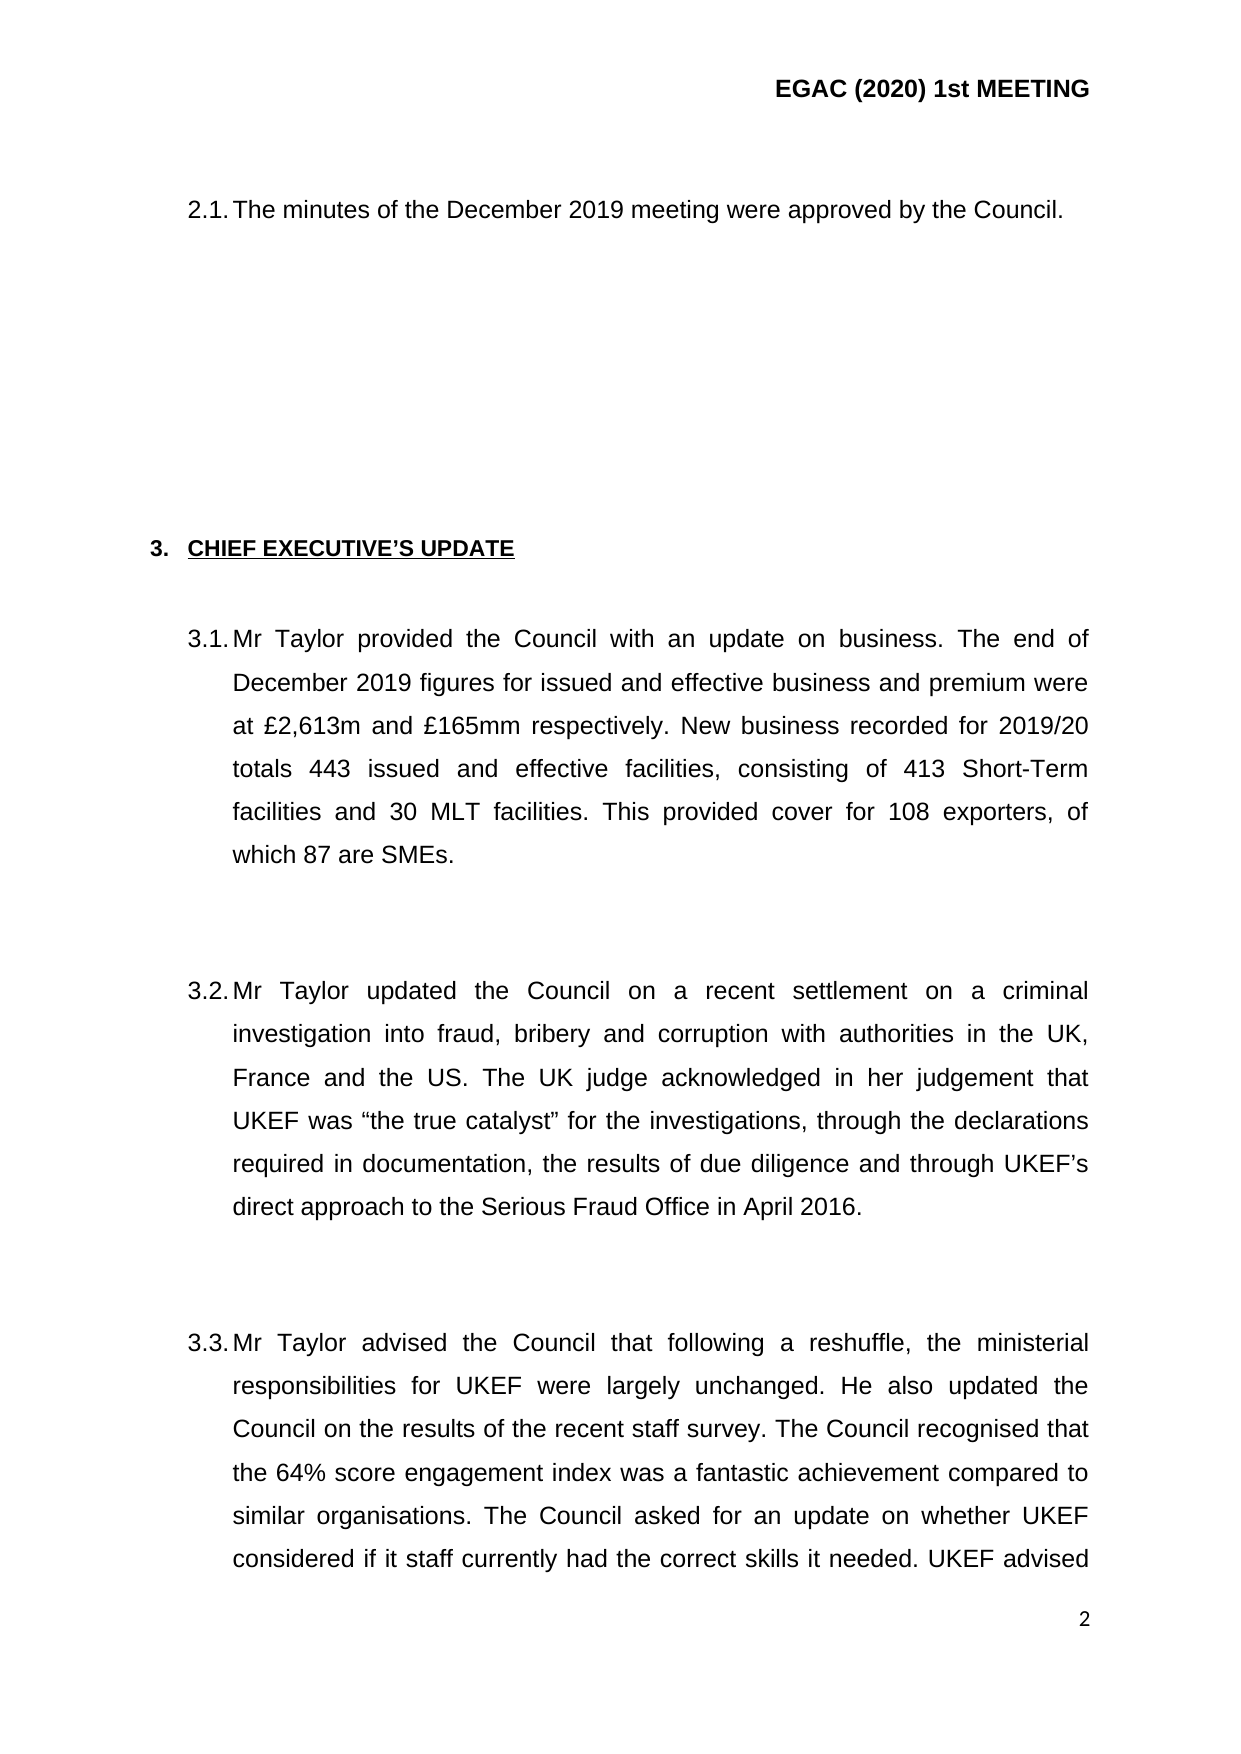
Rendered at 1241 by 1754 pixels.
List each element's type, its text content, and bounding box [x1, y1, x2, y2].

list CHIEF EXECUTIVE’S UPDATE [150, 535, 1090, 562]
list Mr Taylor updated the Council on a recent settlement on a criminal investigation into fraud, bribery and corruption with authorities in the UK, France and the US. The UK judge acknowledged in her judgement that UKEF was “the true catalyst” for the investigations, through the declarations required in documentation, the results of due diligence and through UKEF’s direct approach to the Serious Fraud Office in April 2016. [187, 976, 1090, 1221]
list Mr Taylor advised the Council that following a reshuffle, the ministerial responsibilities for UKEF were largely unchanged. He also updated the Council on the results of the recent staff survey. The Council recognised that the 64% score engagement index was a fantastic achievement compared to similar organisations. The Council asked for an update on whether UKEF considered if it staff currently had the correct skills it needed. UKEF advised [187, 1328, 1090, 1572]
list The minutes of the December 2019 meeting were approved by the Council. [187, 194, 1090, 223]
list Mr Taylor provided the Council with an update on business. The end of December 2019 figures for issued and effective business and premium were at £2,613m and £165mm respectively. New business recorded for 2019/20 totals 443 issued and effective facilities, consisting of 413 Short-Term facilities and 30 MLT facilities. This provided cover for 108 exporters, of which 87 are SMEs. [187, 624, 1090, 869]
